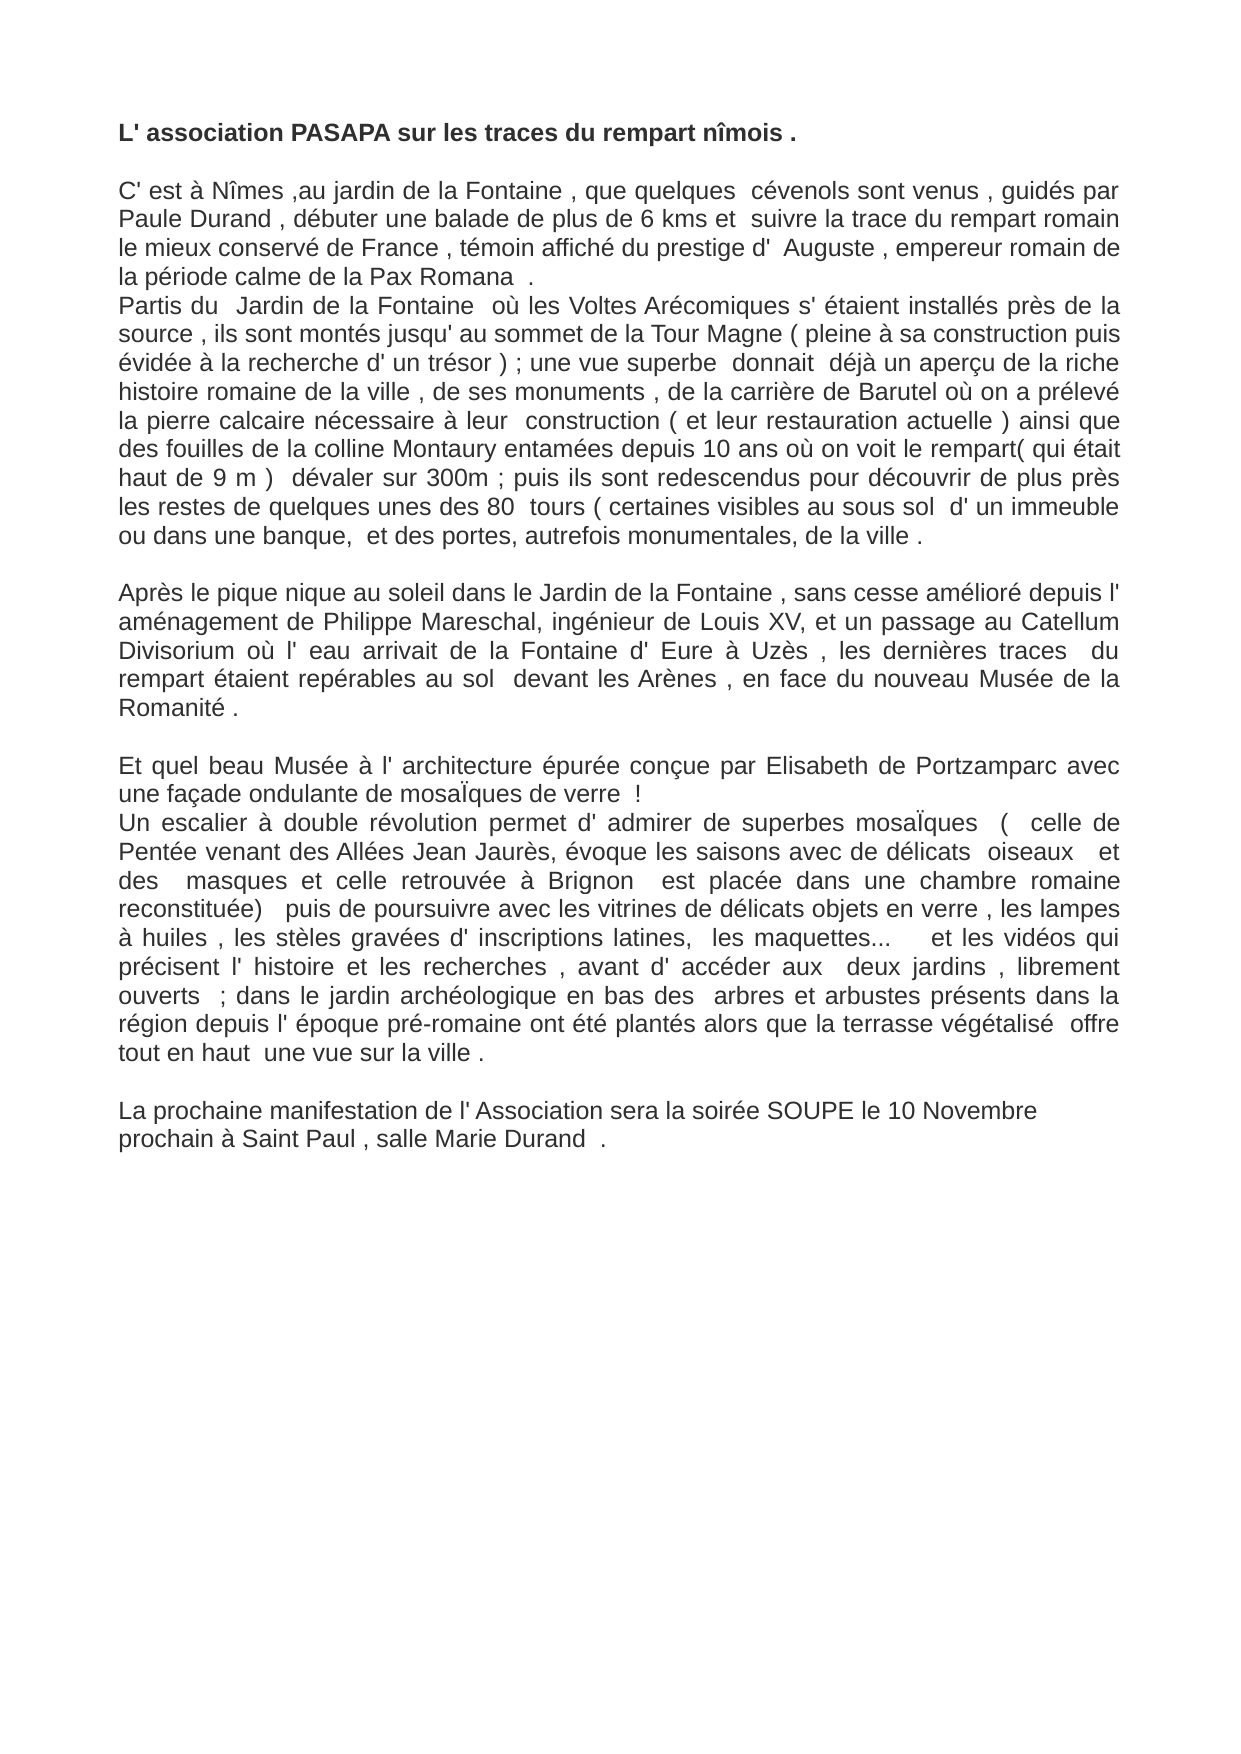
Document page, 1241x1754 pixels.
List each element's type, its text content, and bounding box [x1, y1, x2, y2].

text La prochaine manifestation de l' Association sera la soirée SOUPE le 10 Novembre prochain à Saint Paul , salle Marie Durand . [118, 1096, 1122, 1153]
text Partis du Jardin de la Fontaine où les Voltes Arécomiques s' étaient installés près de la source , ils sont montés jusqu' au sommet de la Tour Magne ( pleine à sa construction puis évidée à la recherche d' un trésor ) ; une vue superbe donnait déjà un aperçu de la riche histoire romaine de la ville , de ses monuments , de la carrière de Barutel où on a prélevé la pierre calcaire nécessaire à leur construction ( et leur restauration actuelle ) ainsi que des fouilles de la colline Montaury entamées depuis 10 ans où on voit le rempart( qui était haut de 9 m ) dévaler sur 300m ; puis ils sont redescendus pour découvrir de plus près les restes de quelques unes des 80 tours ( certaines visibles au sous sol d' un immeuble ou dans une banque, et des portes, autrefois monumentales, de la ville . [118, 291, 1122, 549]
text L' association PASAPA sur les traces du rempart nîmois . [118, 118, 1122, 147]
text Après le pique nique au soleil dans le Jardin de la Fontaine , sans cesse amélioré depuis l' aménagement de Philippe Mareschal, ingénieur de Louis XV, et un passage au Catellum Divisorium où l' eau arrivait de la Fontaine d' Eure à Uzès , les dernières traces du rempart étaient repérables au sol devant les Arènes , en face du nouveau Musée de la Romanité . [118, 578, 1122, 722]
text C' est à Nîmes ,au jardin de la Fontaine , que quelques cévenols sont venus , guidés par Paule Durand , débuter une balade de plus de 6 kms et suivre la trace du rempart romain le mieux conservé de France , témoin affiché du prestige d' Auguste , empereur romain de la période calme de la Pax Romana . [118, 176, 1122, 291]
text Et quel beau Musée à l' architecture épurée conçue par Elisabeth de Portzamparc avec une façade ondulante de mosaÏques de verre ! [118, 751, 1122, 808]
text Un escalier à double révolution permet d' admirer de superbes mosaÏques ( celle de Pentée venant des Allées Jean Jaurès, évoque les saisons avec de délicats oiseaux et des masques et celle retrouvée à Brignon est placée dans une chambre romaine reconstituée) puis de poursuivre avec les vitrines de délicats objets en verre , les lampes à huiles , les stèles gravées d' inscriptions latines, les maquettes... et les vidéos qui précisent l' histoire et les recherches , avant d' accéder aux deux jardins , librement ouverts ; dans le jardin archéologique en bas des arbres et arbustes présents dans la région depuis l' époque pré-romaine ont été plantés alors que la terrasse végétalisé offre tout en haut une vue sur la ville . [118, 808, 1122, 1067]
